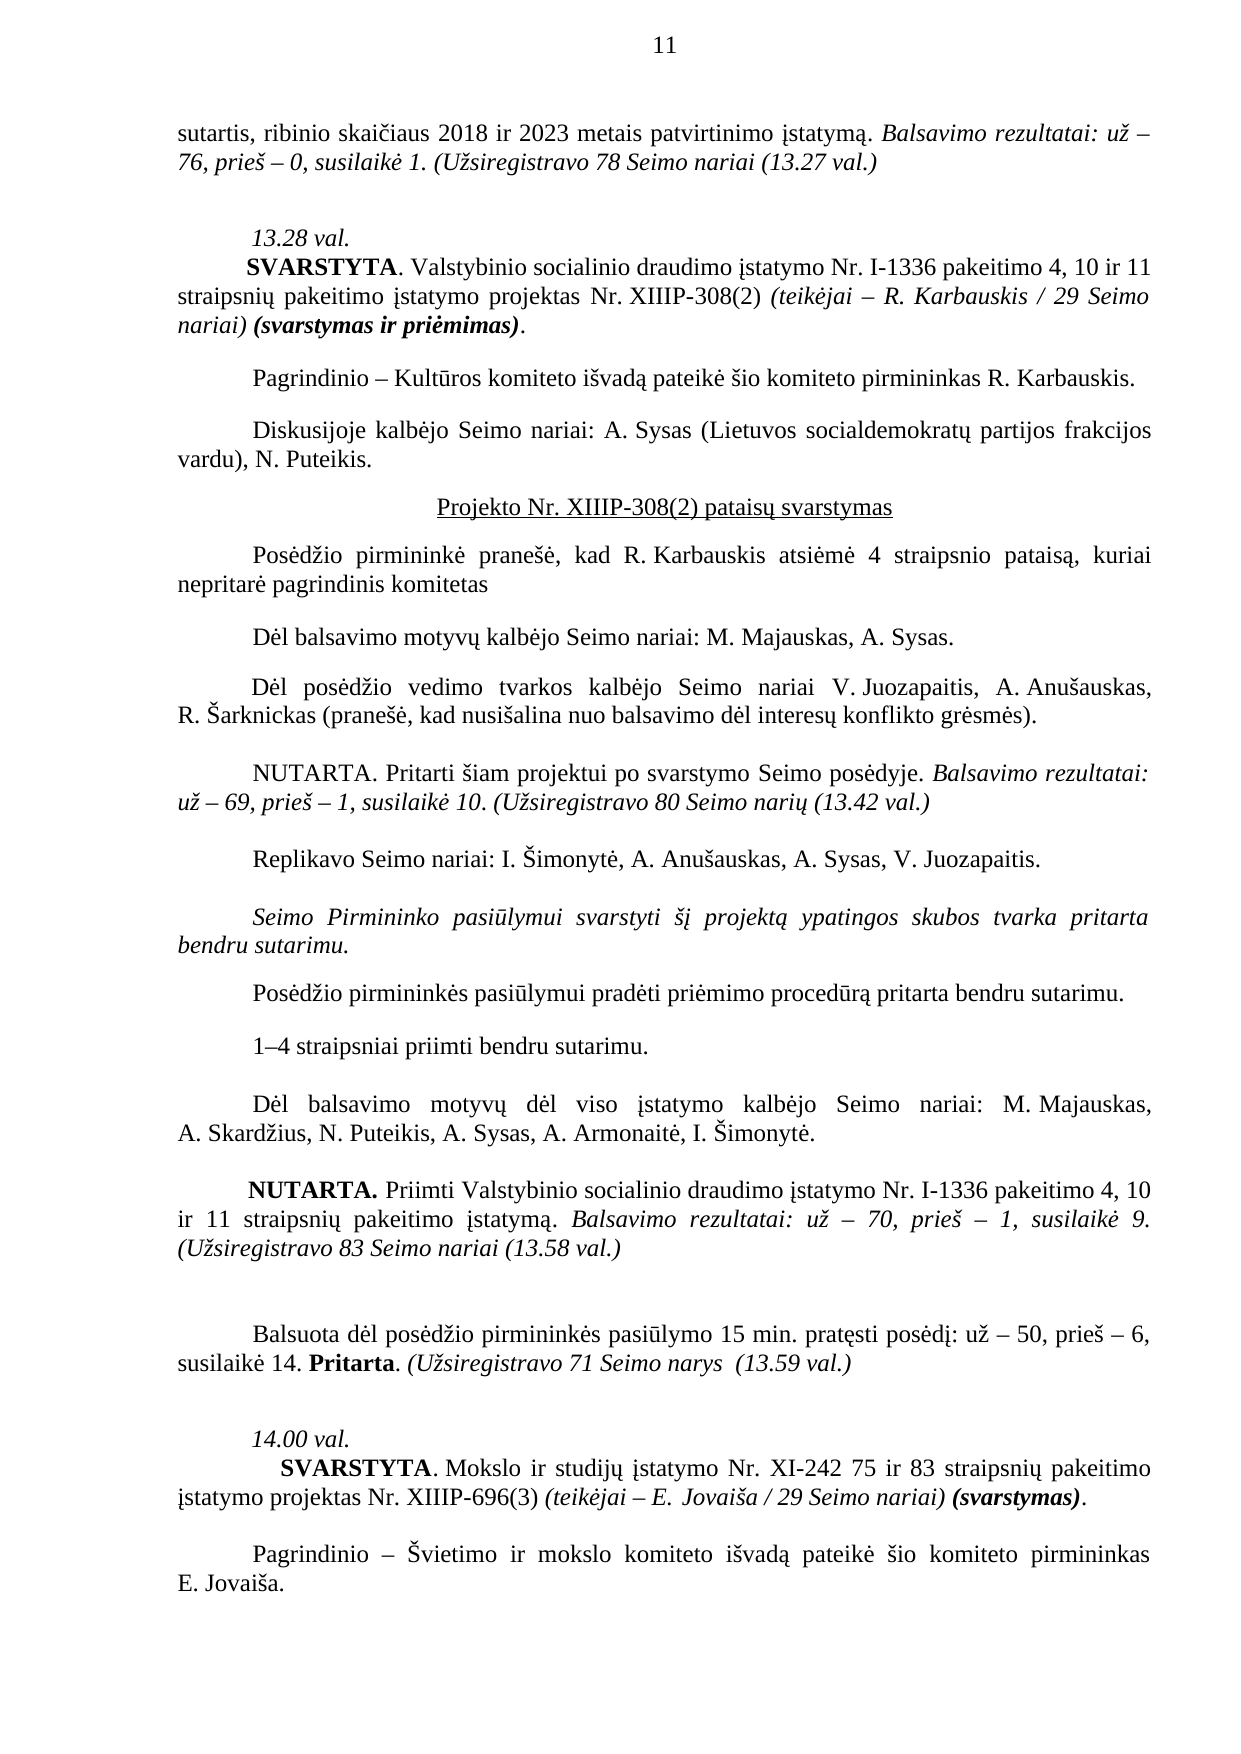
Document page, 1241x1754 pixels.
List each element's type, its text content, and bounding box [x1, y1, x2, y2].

text Dėl balsavimo motyvų dėl viso įstatymo kalbėjo Seimo nariai: M. Majauskas, A. Skardžius, N. Puteikis, A. Sysas, A. Armonaitė, I. Šimonytė. [177, 1089, 1152, 1146]
text Posėdžio pirmininkė pranešė, kad R. Karbauskis atsiėmė 4 straipsnio pataisą, kuriai nepritarė pagrindinis komitetas [177, 540, 1152, 597]
text Dėl balsavimo motyvų kalbėjo Seimo nariai: M. Majauskas, A. Sysas. [177, 622, 1152, 650]
text Replikavo Seimo nariai: I. Šimonytė, A. Anušauskas, A. Sysas, V. Juozapaitis. [177, 844, 1152, 873]
text NUTARTA. Pritarti šiam projektui po svarstymo Seimo posėdyje. Balsavimo rezultatai: už – 69, prieš – 1, susilaikė 10. (Užsiregistravo 80 Seimo narių (13.42 val.) [177, 758, 1152, 816]
text 14.00 val. [177, 1424, 1152, 1453]
text SVARSTYTA. Valstybinio socialinio draudimo įstatymo Nr. I-1336 pakeitimo 4, 10 ir 11 straipsnių pakeitimo įstatymo projektas Nr. XIIIP-308(2) (teikėjai – R. Karbauskis / 29 Seimo nariai) (svarstymas ir priėmimas). [177, 252, 1152, 338]
text Seimo Pirmininko pasiūlymui svarstyti šį projektą ypatingos skubos tvarka pritarta bendru sutarimu. [177, 902, 1152, 959]
text sutartis, ribinio skaičiaus 2018 ir 2023 metais patvirtinimo įstatymą. Balsavimo rezultatai: už – 76, prieš – 0, susilaikė 1. (Užsiregistravo 78 Seimo nariai (13.27 val.) [177, 118, 1152, 176]
text Balsuota dėl posėdžio pirmininkės pasiūlymo 15 min. pratęsti posėdį: už – 50, prieš – 6, susilaikė 14. Pritarta. (Užsiregistravo 71 Seimo narys (13.59 val.) [177, 1319, 1152, 1376]
text Posėdžio pirmininkės pasiūlymui pradėti priėmimo procedūrą pritarta bendru sutarimu. [177, 978, 1152, 1007]
text 1–4 straipsniai priimti bendru sutarimu. [177, 1031, 1152, 1060]
text 13.28 val. [177, 223, 1152, 252]
text SVARSTYTA. Mokslo ir studijų įstatymo Nr. XI-242 75 ir 83 straipsnių pakeitimo įstatymo projektas Nr. XIIIP-696(3) (teikėjai – E. Jovaiša / 29 Seimo nariai) (svarstymas). [177, 1453, 1152, 1511]
text Dėl posėdžio vedimo tvarkos kalbėjo Seimo nariai V. Juozapaitis, A. Anušauskas, R. Šarknickas (pranešė, kad nusišalina nuo balsavimo dėl interesų konflikto grėsmės). [177, 672, 1152, 729]
text Pagrindinio – Švietimo ir mokslo komiteto išvadą pateikė šio komiteto pirmininkas E. Jovaiša. [177, 1539, 1152, 1597]
text NUTARTA. Priimti Valstybinio socialinio draudimo įstatymo Nr. I-1336 pakeitimo 4, 10 ir 11 straipsnių pakeitimo įstatymą. Balsavimo rezultatai: už – 70, prieš – 1, susilaikė 9. (Užsiregistravo 83 Seimo nariai (13.58 val.) [177, 1175, 1152, 1261]
text Diskusijoje kalbėjo Seimo nariai: A. Sysas (Lietuvos socialdemokratų partijos frakcijos vardu), N. Puteikis. [177, 415, 1152, 473]
subtitle Projekto Nr. XIIIP-308(2) pataisų svarstymas [177, 492, 1152, 521]
text Pagrindinio – Kultūros komiteto išvadą pateikė šio komiteto pirmininkas R. Karbauskis. [177, 363, 1152, 391]
